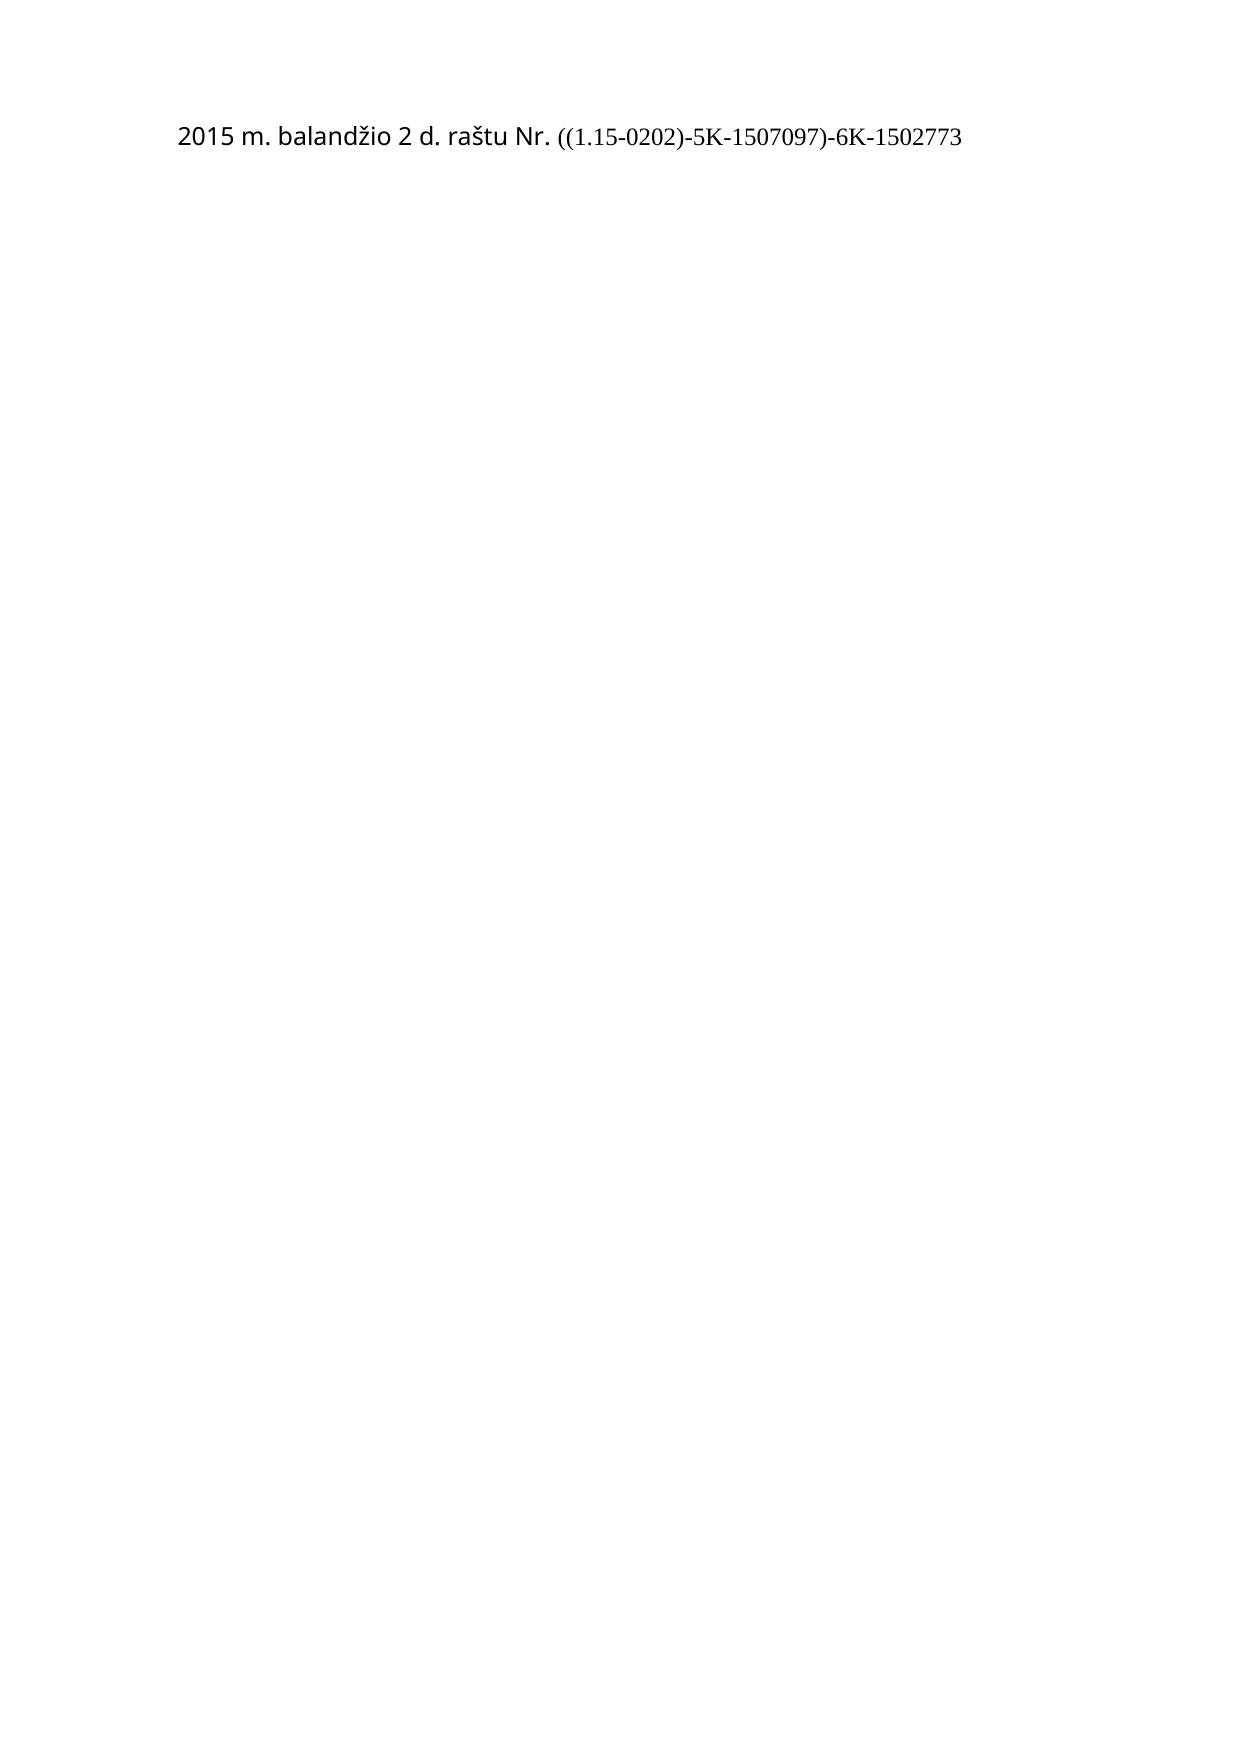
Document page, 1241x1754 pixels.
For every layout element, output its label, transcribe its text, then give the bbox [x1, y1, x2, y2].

text 2015 m. balandžio 2 d. raštu Nr. ((1.15-0202)-5K-1507097)-6K-1502773 [177, 118, 1122, 152]
